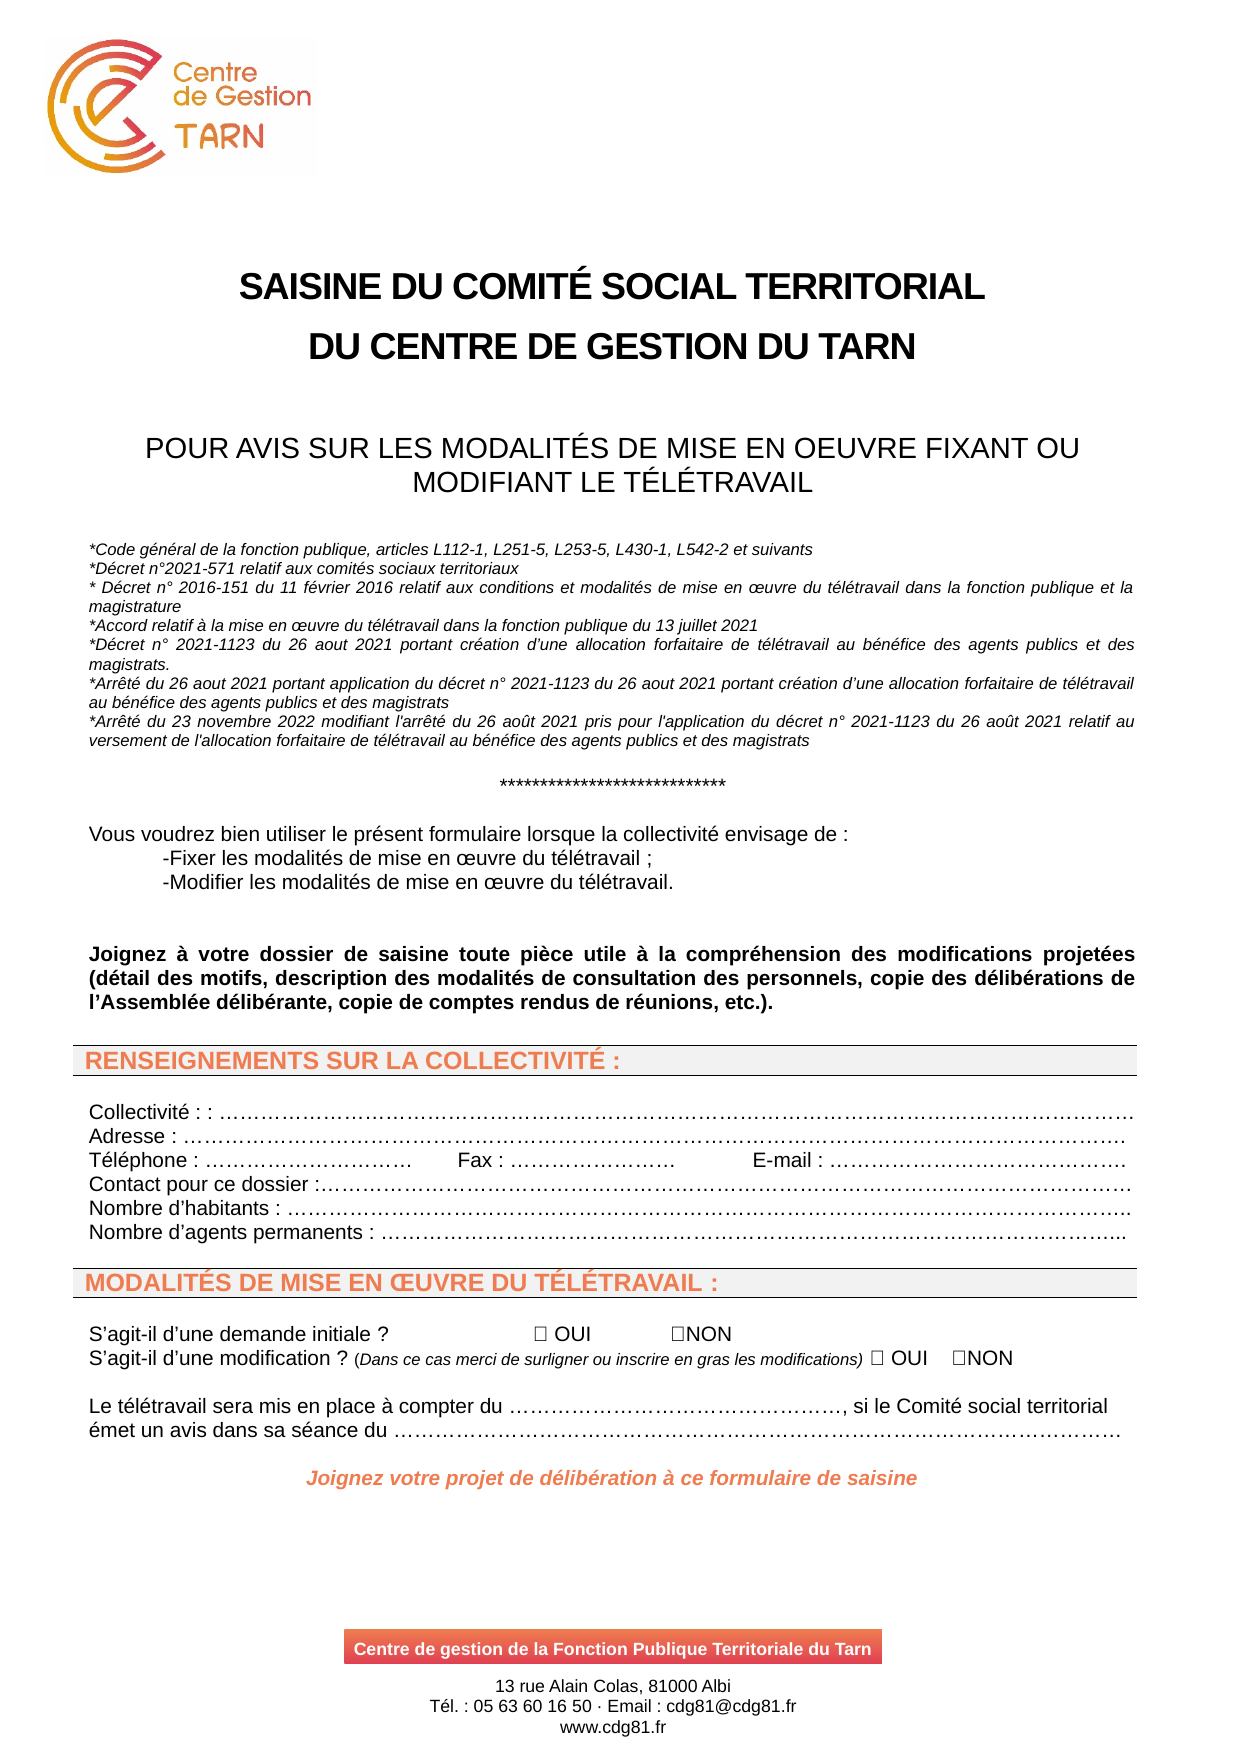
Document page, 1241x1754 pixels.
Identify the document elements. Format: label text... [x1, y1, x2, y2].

text -Modifier les modalités de mise en œuvre du télétravail. [89, 870, 1137, 894]
text *Arrêté du 26 aout 2021 portant application du décret n° 2021-1123 du 26 aout 2021 portant création d’une allocation forfaitaire de télétravail au bénéfice des agents publics et des magistrats [89, 673, 1137, 712]
text Le télétravail sera mis en place à compter du …………………………………………, si le Comité social territorial émet un avis dans sa séance du …………………………………………………………………………………………… [89, 1394, 1137, 1442]
text Contact pour ce dossier :……………………………………………………………………………………………………… [89, 1172, 1137, 1196]
text *Code général de la fonction publique, articles L112-1, L251-5, L253-5, L430-1, L542-2 et suivants [89, 539, 1137, 558]
text DU CENTRE DE GESTION DU TARN [89, 324, 1137, 367]
text *Décret n°2021-571 relatif aux comités sociaux territoriaux [89, 558, 1137, 578]
text Téléphone : ………………………… Fax : …………………… E-mail : ……………………………………. [89, 1148, 1137, 1172]
text Joignez votre projet de délibération à ce formulaire de saisine [89, 1466, 1137, 1490]
text *Décret n° 2021-1123 du 26 aout 2021 portant création d’une allocation forfaitaire de télétravail au bénéfice des agents publics et des magistrats. [89, 635, 1137, 673]
text POUR AVIS SUR LES MODALITÉS DE MISE EN OEUVRE FIXANT OU MODIFIANT LE TÉLÉTRAVAIL [89, 432, 1137, 499]
text S’agit-il d’une modification ? (Dans ce cas merci de surligner ou inscrire en gras les modifications)  OUI NON [89, 1346, 1137, 1370]
text * Décret n° 2016-151 du 11 février 2016 relatif aux conditions et modalités de mise en œuvre du télétravail dans la fonction publique et la magistrature [89, 578, 1137, 616]
text **************************** [89, 774, 1137, 798]
text S’agit-il d’une demande initiale ?  OUI NON [89, 1322, 1137, 1346]
text *Arrêté du 23 novembre 2022 modifiant l'arrêté du 26 août 2021 pris pour l'application du décret n° 2021-1123 du 26 août 2021 relatif au versement de l'allocation forfaitaire de télétravail au bénéfice des agents publics et des magistrats [89, 712, 1137, 750]
text SAISINE DU COMITÉ SOCIAL TERRITORIAL [89, 264, 1137, 307]
text -Fixer les modalités de mise en œuvre du télétravail ; [89, 846, 1137, 870]
text Vous voudrez bien utiliser le présent formulaire lorsque la collectivité envisage de : [89, 822, 1137, 846]
text *Accord relatif à la mise en œuvre du télétravail dans la fonction publique du 13 juillet 2021 [89, 616, 1137, 635]
text Nombre d’habitants : ………………………………………………………………………………………………………….. [89, 1196, 1137, 1219]
text Joignez à votre dossier de saisine toute pièce utile à la compréhension des modifications projetées (détail des motifs, description des modalités de consultation des personnels, copie des délibérations de l’Assemblée délibérante, copie de comptes rendus de réunions, etc.). [89, 942, 1137, 1014]
table_header MODALITÉS DE MISE EN ŒUVRE DU TÉLÉTRAVAIL : [73, 1269, 1137, 1297]
table_header RENSEIGNEMENTS SUR LA COLLECTIVITÉ : [73, 1046, 1137, 1075]
text Adresse : ………………………………………………………………………………………………………………………. [89, 1124, 1137, 1148]
text Nombre d’agents permanents : ……………………………………………………………………………………………... [89, 1219, 1137, 1243]
text Collectivité : : …………………………………………………………………………………………………………………… [89, 1100, 1137, 1124]
